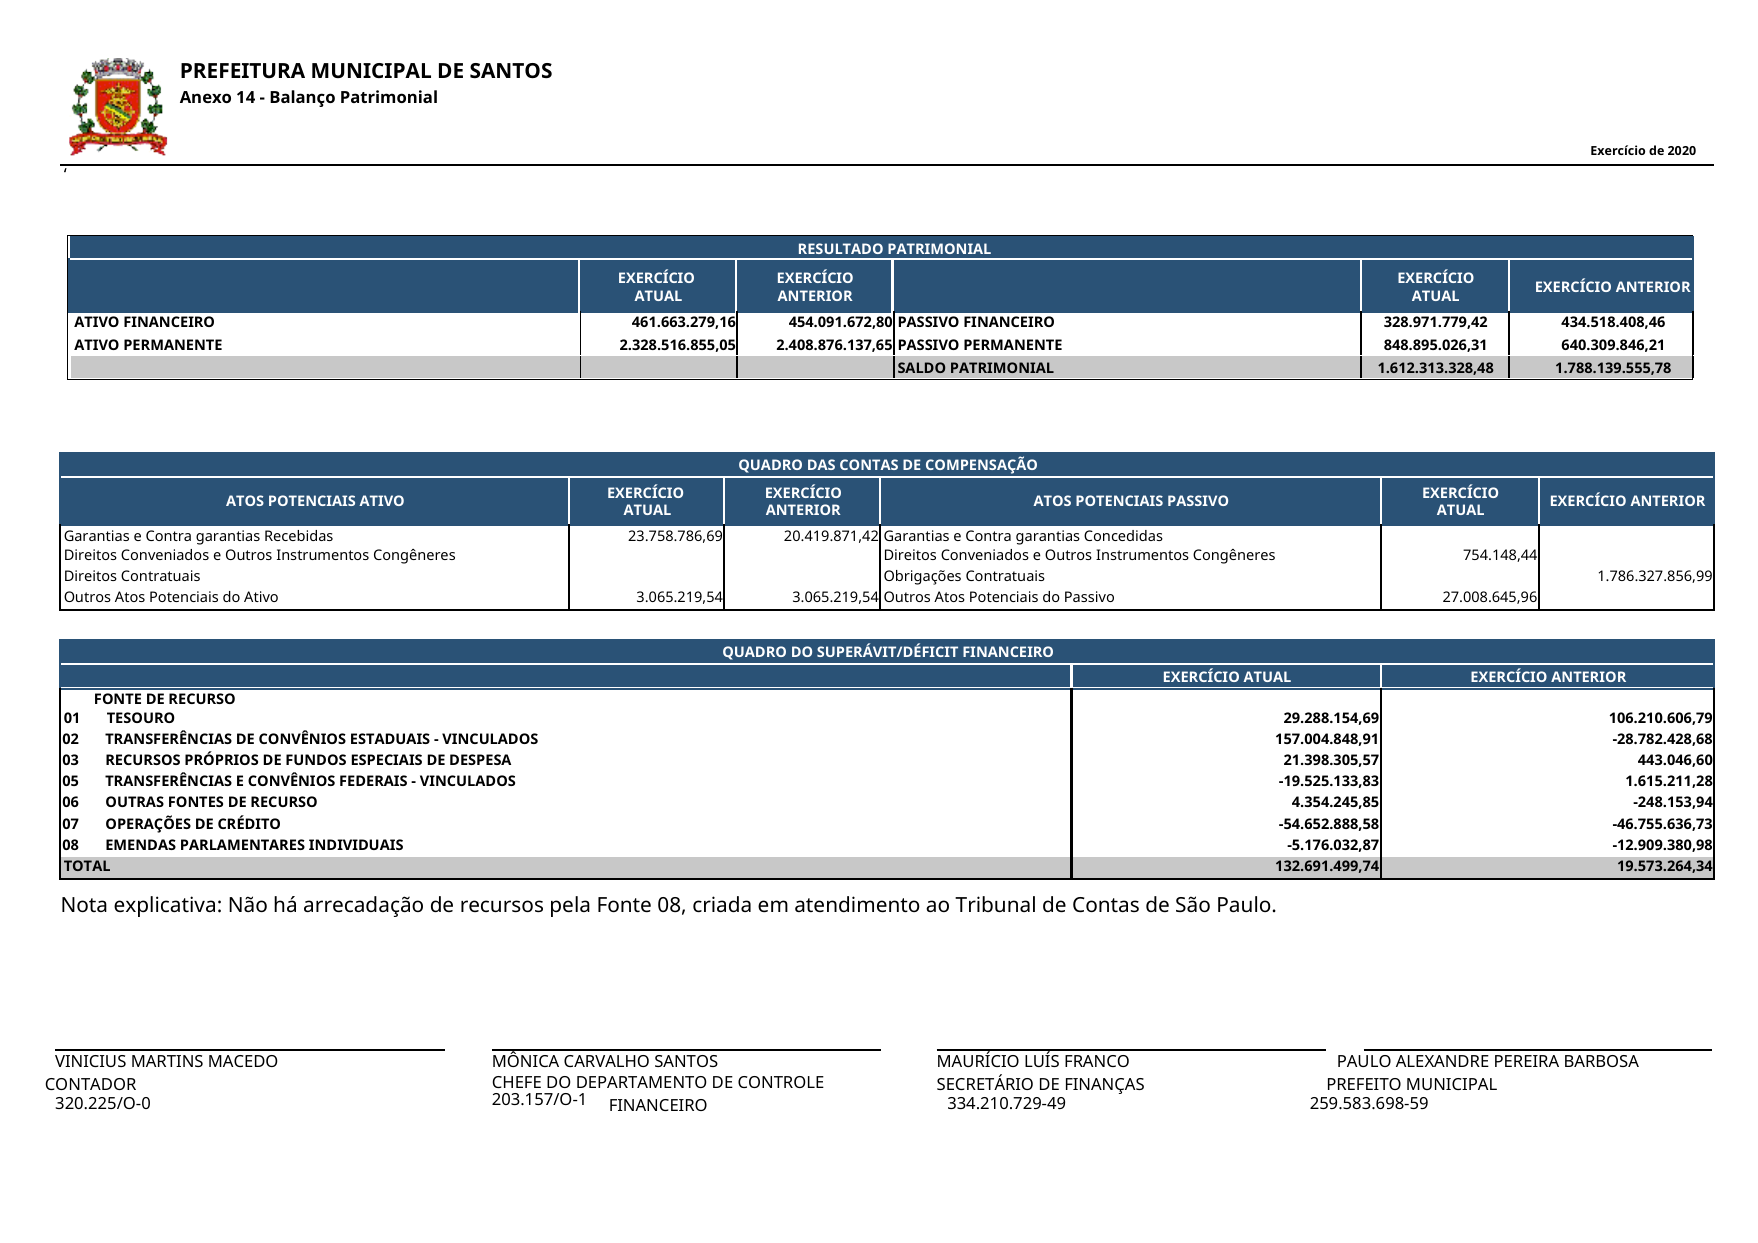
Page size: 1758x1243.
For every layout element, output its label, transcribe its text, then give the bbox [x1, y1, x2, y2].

table_cell 27.008.645,96 [1382, 588, 1538, 609]
table_cell Garantias e Contra garantias Concedidas [881, 526, 1380, 545]
table_header EXERCÍCIO ATUAL [1362, 260, 1508, 311]
table_cell [1073, 690, 1380, 708]
table_header [1698, 59, 1714, 87]
table_cell EXERCÍCIO ATUAL [570, 478, 723, 524]
table_cell 21.398.305,57 [1073, 751, 1380, 772]
table_cell 754.148,44 [1382, 545, 1538, 567]
table_cell EXERCÍCIO ANTERIOR [1382, 665, 1713, 687]
text Nota explicativa: Não há arrecadação de recursos pela Fonte 08, criada em atendimento ao Tribunal de Contas de São Paulo. [60, 899, 1698, 916]
table_cell TOTAL [61, 857, 1070, 878]
table_cell ATOS POTENCIAIS PASSIVO [881, 478, 1380, 524]
table_cell 02 TRANSFERÊNCIAS DE CONVÊNIOS ESTADUAIS - VINCULADOS [61, 730, 1070, 751]
table_cell [176, 112, 1714, 136]
table_cell [1382, 526, 1538, 545]
table_cell [68, 356, 1692, 379]
table_cell Obrigações Contratuais [881, 567, 1380, 588]
table_cell [1540, 526, 1713, 545]
table_header ATIVO PERMANENTE [71, 333, 580, 355]
table_cell [68, 158, 168, 164]
table_cell [68, 380, 1693, 402]
table_cell EXERCÍCIO ATUAL [1073, 665, 1380, 687]
table_header 1.788.139.555,78 [1510, 356, 1692, 378]
table_cell -5.176.032,87 [1073, 835, 1380, 857]
table_cell [1382, 690, 1713, 708]
table_cell Outros Atos Potenciais do Ativo [61, 588, 568, 609]
table_cell [725, 545, 879, 567]
table_cell 4.354.245,85 [1073, 793, 1380, 814]
table_cell [1569, 97, 1698, 112]
table_header [136, 59, 168, 136]
table_header 1.612.313.328,48 [1362, 356, 1508, 378]
table_cell Direitos Conveniados e Outros Instrumentos Congêneres [61, 545, 568, 567]
table_cell -19.525.133,83 [1073, 772, 1380, 793]
table_header [68, 59, 168, 158]
table_header [168, 59, 176, 164]
table_cell [61, 665, 1070, 687]
table_cell [68, 448, 1693, 452]
table_cell [1698, 142, 1714, 164]
table_cell 23.758.786,69 [570, 526, 723, 545]
table_cell [725, 567, 879, 588]
table_header RESULTADO PATRIMONIAL [72, 236, 1692, 258]
table_cell -248.153,94 [1382, 793, 1713, 814]
table_cell QUADRO DAS CONTAS DE COMPENSAÇÃO [61, 454, 1713, 476]
table_cell 01 TESOURO [61, 709, 1070, 730]
table_cell ‘ [60, 167, 68, 452]
table_cell EXERCÍCIO ANTERIOR [725, 478, 879, 524]
table_header [1569, 59, 1698, 77]
table_cell [176, 136, 1714, 142]
table_cell [1382, 567, 1538, 588]
table_header [894, 260, 1360, 311]
table_cell 132.691.499,74 [1073, 857, 1380, 878]
table_cell [68, 425, 1693, 447]
table_header 2.328.516.855,05 [581, 333, 736, 355]
table_cell [1540, 588, 1713, 609]
table_cell 106.210.606,79 [1382, 709, 1713, 730]
table_cell 29.288.154,69 [1073, 709, 1380, 730]
table_cell EXERCÍCIO ANTERIOR [1540, 478, 1713, 524]
table_header [60, 59, 68, 164]
table_cell [570, 567, 723, 588]
table_header [738, 356, 893, 378]
table_header PASSIVO PERMANENTE [895, 333, 1360, 355]
table_cell Garantias e Contra garantias Recebidas [61, 526, 568, 545]
table_header [581, 356, 736, 378]
table_cell -46.755.636,73 [1382, 814, 1713, 835]
table_cell 03 RECURSOS PRÓPRIOS DE FUNDOS ESPECIAIS DE DESPESA [61, 751, 1070, 772]
table_cell [68, 333, 1692, 356]
table_header EXERCÍCIO ANTERIOR [737, 260, 891, 311]
table_header 454.091.672,80 [738, 313, 893, 333]
table_cell [1569, 79, 1698, 97]
table_header SALDO PATRIMONIAL [895, 356, 1360, 378]
table_cell -54.652.888,58 [1073, 814, 1380, 835]
table_cell [68, 402, 1693, 424]
table_cell Anexo 14 - Balanço Patrimonial [176, 88, 1569, 112]
table_cell -28.782.428,68 [1382, 730, 1713, 751]
table_header EXERCÍCIO ANTERIOR [1510, 260, 1692, 311]
table_cell 07 OPERAÇÕES DE CRÉDITO [61, 814, 1070, 835]
table_cell 157.004.848,91 [1073, 730, 1380, 751]
table_cell 20.419.871,42 [725, 526, 879, 545]
table_cell [68, 167, 1693, 190]
table_cell 05 TRANSFERÊNCIAS E CONVÊNIOS FEDERAIS - VINCULADOS [61, 772, 1070, 793]
table_cell FONTE DE RECURSO [61, 690, 1070, 708]
table_cell [68, 190, 1693, 212]
table_cell 3.065.219,54 [725, 588, 879, 609]
table_cell 443.046,60 [1382, 751, 1713, 772]
table_cell [570, 545, 723, 567]
table_cell 06 OUTRAS FONTES DE RECURSO [61, 793, 1070, 814]
table_cell [1540, 545, 1713, 567]
table_cell 19.573.264,34 [1382, 857, 1713, 878]
table_header 640.309.846,21 [1510, 333, 1692, 355]
table_cell 1.615.211,28 [1382, 772, 1713, 793]
table_cell Direitos Contratuais [61, 567, 568, 588]
table_cell 08 EMENDAS PARLAMENTARES INDIVIDUAIS [61, 835, 1070, 857]
table_header EXERCÍCIO ATUAL [580, 260, 735, 311]
table_cell -12.909.380,98 [1382, 835, 1713, 857]
table_cell QUADRO DO SUPERÁVIT/DÉFICIT FINANCEIRO [61, 641, 1713, 663]
table_header [70, 260, 578, 311]
table_header 461.663.279,16 [581, 313, 736, 333]
table_cell EXERCÍCIO ATUAL [1382, 478, 1538, 524]
table_header 2.408.876.137,65 [738, 333, 893, 355]
table_cell Exercício de 2020 [1500, 142, 1698, 161]
table_cell Direitos Conveniados e Outros Instrumentos Congêneres [881, 545, 1380, 567]
table_cell [1698, 88, 1714, 112]
table_cell [1693, 167, 1714, 452]
table_header 848.895.026,31 [1362, 333, 1508, 355]
table_cell [60, 611, 1714, 639]
table_header 328.971.779,42 [1362, 313, 1508, 333]
table_cell 1.786.327.856,99 [1540, 567, 1713, 588]
table_header ATIVO FINANCEIRO [71, 313, 580, 333]
table_cell Outros Atos Potenciais do Passivo [881, 588, 1380, 609]
table_header PREFEITURA MUNICIPAL DE SANTOS [176, 59, 1569, 87]
table_header [133, 124, 142, 132]
table_header [82, 83, 94, 122]
table_header PASSIVO FINANCEIRO [895, 313, 1360, 333]
table_header [142, 83, 154, 119]
table_cell ATOS POTENCIAIS ATIVO [61, 478, 568, 524]
table_cell [68, 213, 1693, 235]
table_header [71, 356, 580, 378]
table_cell 3.065.219,54 [570, 588, 723, 609]
table_cell [176, 142, 1500, 164]
table_header [92, 124, 103, 132]
table_header 434.518.408,46 [1510, 313, 1692, 333]
